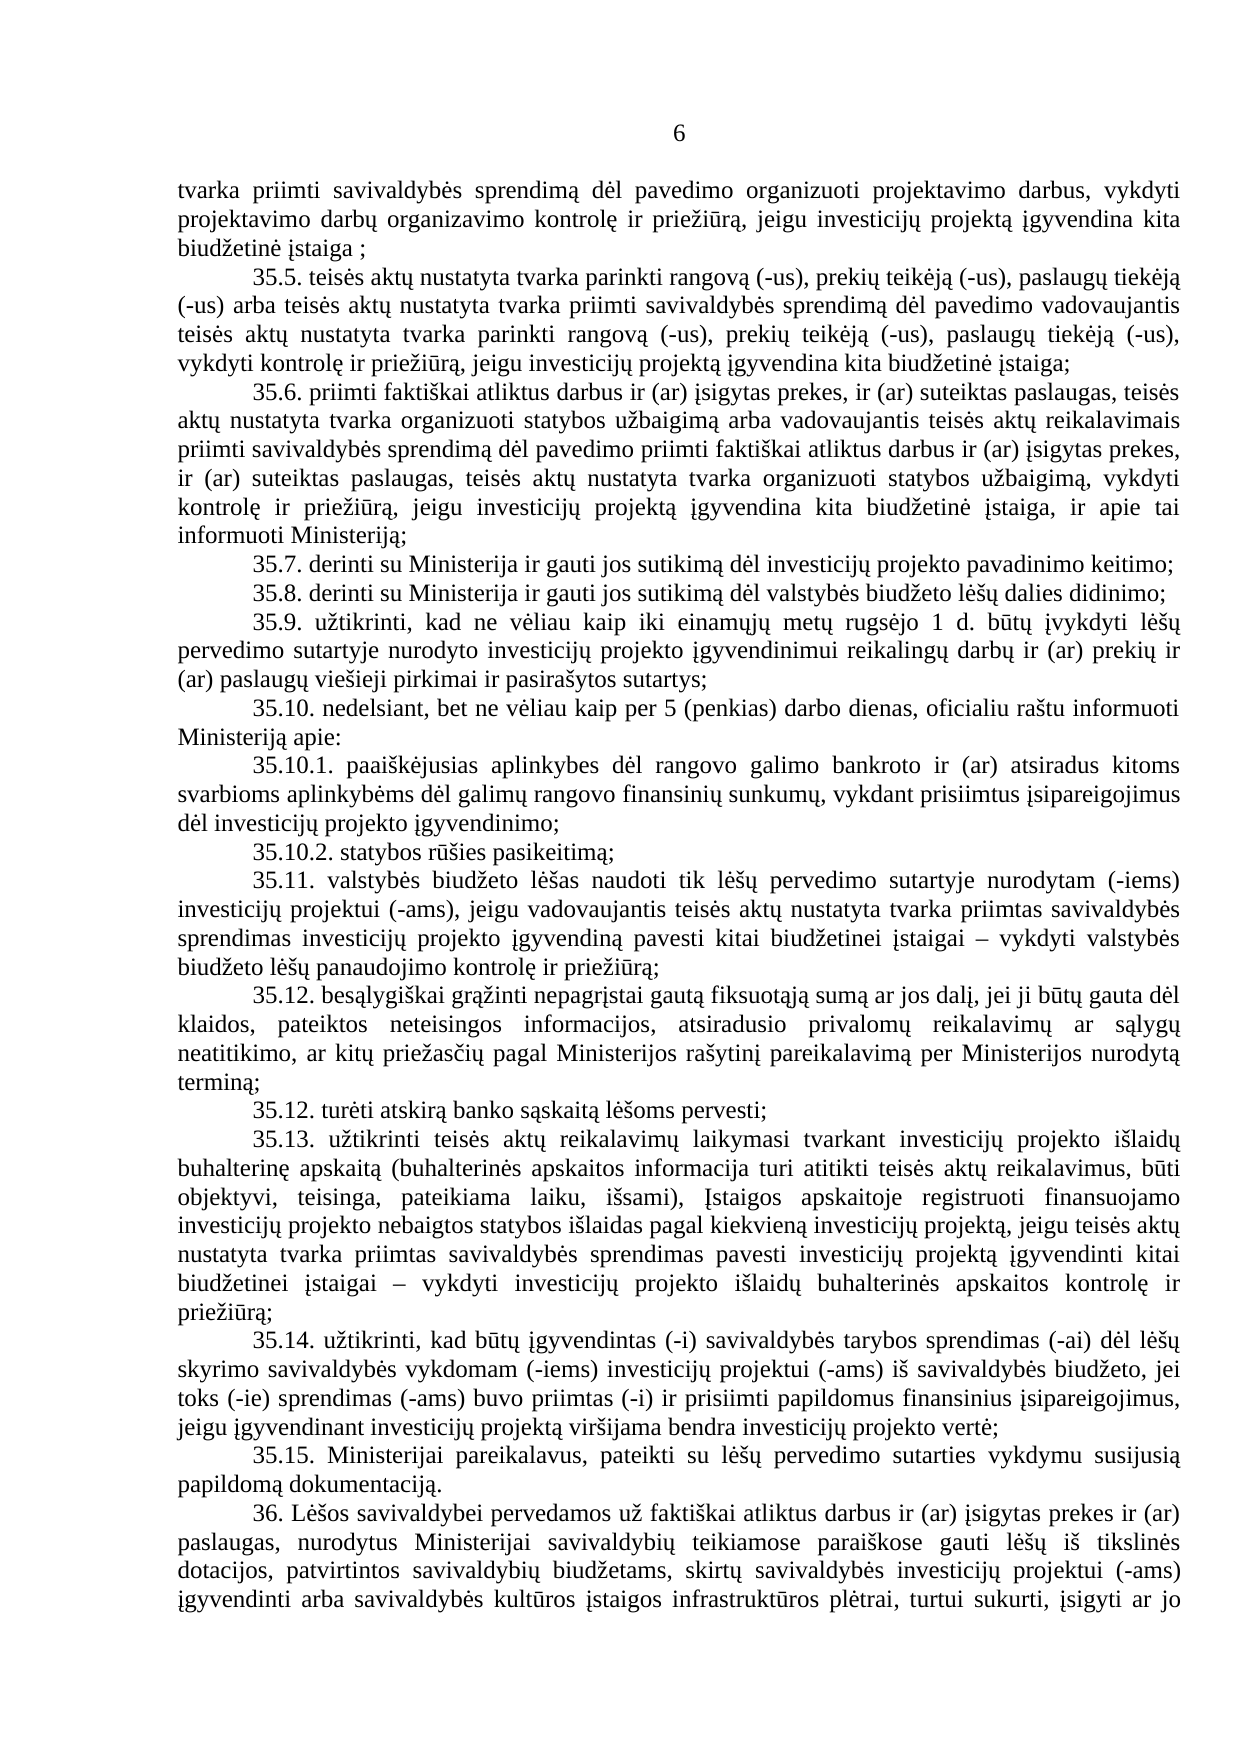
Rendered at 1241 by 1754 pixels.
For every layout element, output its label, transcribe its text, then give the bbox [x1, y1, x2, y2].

text 35.15. Ministerijai pareikalavus, pateikti su lėšų pervedimo sutarties vykdymu susijusią papildomą dokumentaciją. [177, 1441, 1181, 1498]
text 35.13. užtikrinti teisės aktų reikalavimų laikymasi tvarkant investicijų projekto išlaidų buhalterinę apskaitą (buhalterinės apskaitos informacija turi atitikti teisės aktų reikalavimus, būti objektyvi, teisinga, pateikiama laiku, išsami), Įstaigos apskaitoje registruoti finansuojamo investicijų projekto nebaigtos statybos išlaidas pagal kiekvieną investicijų projektą, jeigu teisės aktų nustatyta tvarka priimtas savivaldybės sprendimas pavesti investicijų projektą įgyvendinti kitai biudžetinei įstaigai – vykdyti investicijų projekto išlaidų buhalterinės apskaitos kontrolę ir priežiūrą; [177, 1124, 1181, 1326]
text 35.9. užtikrinti, kad ne vėliau kaip iki einamųjų metų rugsėjo 1 d. būtų įvykdyti lėšų pervedimo sutartyje nurodyto investicijų projekto įgyvendinimui reikalingų darbų ir (ar) prekių ir (ar) paslaugų viešieji pirkimai ir pasirašytos sutartys; [177, 607, 1181, 693]
text 35.7. derinti su Ministerija ir gauti jos sutikimą dėl investicijų projekto pavadinimo keitimo; [177, 549, 1181, 578]
text 35.10.1. paaiškėjusias aplinkybes dėl rangovo galimo bankroto ir (ar) atsiradus kitoms svarbioms aplinkybėms dėl galimų rangovo finansinių sunkumų, vykdant prisiimtus įsipareigojimus dėl investicijų projekto įgyvendinimo; [177, 751, 1181, 837]
text 35.14. užtikrinti, kad būtų įgyvendintas (-i) savivaldybės tarybos sprendimas (-ai) dėl lėšų skyrimo savivaldybės vykdomam (-iems) investicijų projektui (-ams) iš savivaldybės biudžeto, jei toks (-ie) sprendimas (-ams) buvo priimtas (-i) ir prisiimti papildomus finansinius įsipareigojimus, jeigu įgyvendinant investicijų projektą viršijama bendra investicijų projekto vertė; [177, 1326, 1181, 1441]
text 35.10.2. statybos rūšies pasikeitimą; [177, 837, 1181, 866]
text 35.8. derinti su Ministerija ir gauti jos sutikimą dėl valstybės biudžeto lėšų dalies didinimo; [177, 578, 1181, 607]
text 35.10. nedelsiant, bet ne vėliau kaip per 5 (penkias) darbo dienas, oficialiu raštu informuoti Ministeriją apie: [177, 693, 1181, 751]
text 35.6. priimti faktiškai atliktus darbus ir (ar) įsigytas prekes, ir (ar) suteiktas paslaugas, teisės aktų nustatyta tvarka organizuoti statybos užbaigimą arba vadovaujantis teisės aktų reikalavimais priimti savivaldybės sprendimą dėl pavedimo priimti faktiškai atliktus darbus ir (ar) įsigytas prekes, ir (ar) suteiktas paslaugas, teisės aktų nustatyta tvarka organizuoti statybos užbaigimą, vykdyti kontrolę ir priežiūrą, jeigu investicijų projektą įgyvendina kita biudžetinė įstaiga, ir apie tai informuoti Ministeriją; [177, 377, 1181, 549]
text tvarka priimti savivaldybės sprendimą dėl pavedimo organizuoti projektavimo darbus, vykdyti projektavimo darbų organizavimo kontrolę ir priežiūrą, jeigu investicijų projektą įgyvendina kita biudžetinė įstaiga ; [177, 176, 1181, 262]
text 35.11. valstybės biudžeto lėšas naudoti tik lėšų pervedimo sutartyje nurodytam (-iems) investicijų projektui (-ams), jeigu vadovaujantis teisės aktų nustatyta tvarka priimtas savivaldybės sprendimas investicijų projekto įgyvendiną pavesti kitai biudžetinei įstaigai – vykdyti valstybės biudžeto lėšų panaudojimo kontrolę ir priežiūrą; [177, 866, 1181, 981]
text 35.12. turėti atskirą banko sąskaitą lėšoms pervesti; [177, 1096, 1181, 1124]
text 35.5. teisės aktų nustatyta tvarka parinkti rangovą (-us), prekių teikėją (-us), paslaugų tiekėją (-us) arba teisės aktų nustatyta tvarka priimti savivaldybės sprendimą dėl pavedimo vadovaujantis teisės aktų nustatyta tvarka parinkti rangovą (-us), prekių teikėją (-us), paslaugų tiekėją (-us), vykdyti kontrolę ir priežiūrą, jeigu investicijų projektą įgyvendina kita biudžetinė įstaiga; [177, 262, 1181, 377]
text 35.12. besąlygiškai grąžinti nepagrįstai gautą fiksuotąją sumą ar jos dalį, jei ji būtų gauta dėl klaidos, pateiktos neteisingos informacijos, atsiradusio privalomų reikalavimų ar sąlygų neatitikimo, ar kitų priežasčių pagal Ministerijos rašytinį pareikalavimą per Ministerijos nurodytą terminą; [177, 981, 1181, 1096]
text 36. Lėšos savivaldybei pervedamos už faktiškai atliktus darbus ir (ar) įsigytas prekes ir (ar) paslaugas, nurodytus Ministerijai savivaldybių teikiamose paraiškose gauti lėšų iš tikslinės dotacijos, patvirtintos savivaldybių biudžetams, skirtų savivaldybės investicijų projektui (-ams) įgyvendinti arba savivaldybės kultūros įstaigos infrastruktūros plėtrai, turtui sukurti, įsigyti ar jo [177, 1498, 1181, 1613]
